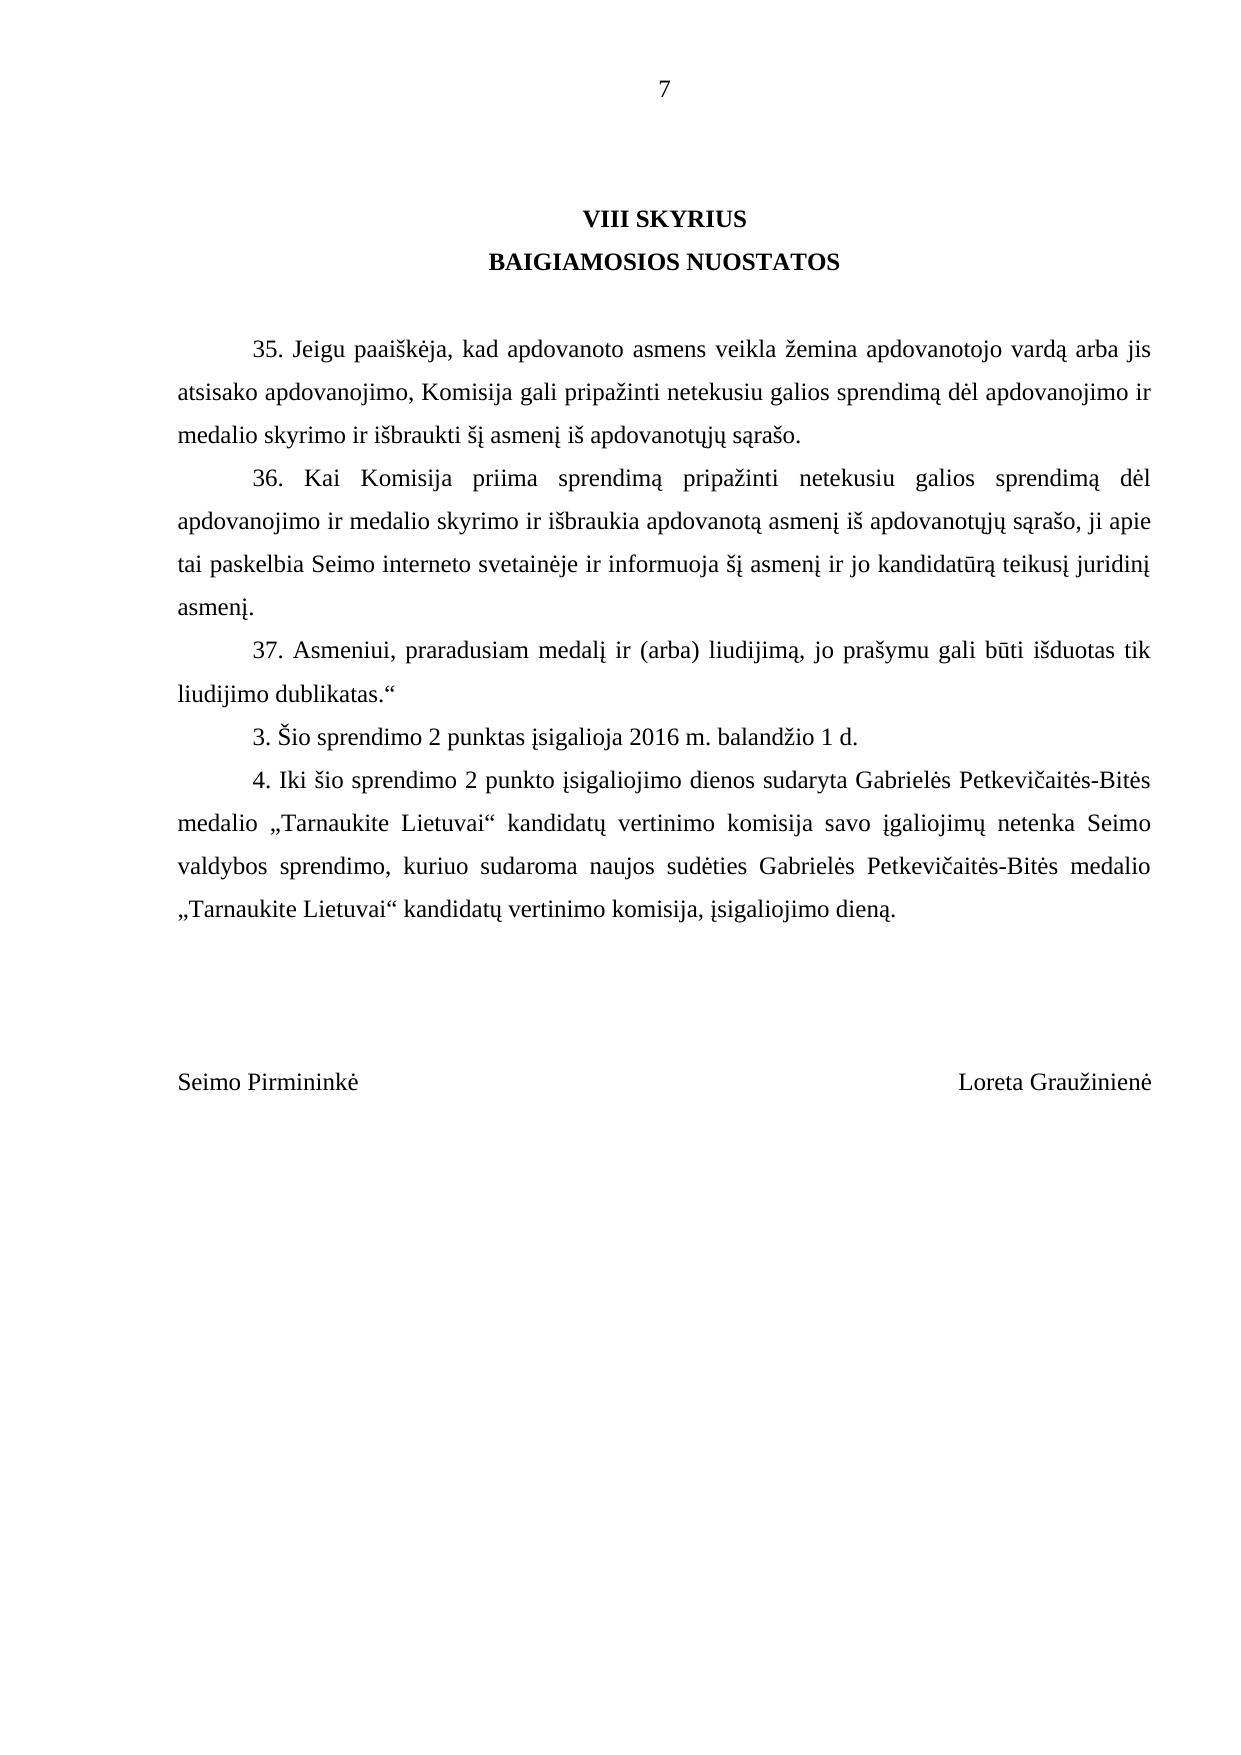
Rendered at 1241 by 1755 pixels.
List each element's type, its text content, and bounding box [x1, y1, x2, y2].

text Seimo Pirmininkė Loreta Graužinienė [177, 1067, 1152, 1096]
text BAIGIAMOSIOS NUOSTATOS [177, 247, 1152, 276]
text 4. Iki šio sprendimo 2 punkto įsigaliojimo dienos sudaryta Gabrielės Petkevičaitės-Bitės medalio „Tarnaukite Lietuvai“ kandidatų vertinimo komisija savo įgaliojimų netenka Seimo valdybos sprendimo, kuriuo sudaroma naujos sudėties Gabrielės Petkevičaitės-Bitės medalio „Tarnaukite Lietuvai“ kandidatų vertinimo komisija, įsigaliojimo dieną. [177, 765, 1152, 923]
text 3. Šio sprendimo 2 punktas įsigalioja 2016 m. balandžio 1 d. [177, 722, 1152, 751]
text 37. Asmeniui, praradusiam medalį ir (arba) liudijimą, jo prašymu gali būti išduotas tik liudijimo dublikatas.“ [177, 636, 1152, 707]
text 35. Jeigu paaiškėja, kad apdovanoto asmens veikla žemina apdovanotojo vardą arba jis atsisako apdovanojimo, Komisija gali pripažinti netekusiu galios sprendimą dėl apdovanojimo ir medalio skyrimo ir išbraukti šį asmenį iš apdovanotųjų sąrašo. [177, 334, 1152, 449]
text 36. Kai Komisija priima sprendimą pripažinti netekusiu galios sprendimą dėl apdovanojimo ir medalio skyrimo ir išbraukia apdovanotą asmenį iš apdovanotųjų sąrašo, ji apie tai paskelbia Seimo interneto svetainėje ir informuoja šį asmenį ir jo kandidatūrą teikusį juridinį asmenį. [177, 463, 1152, 621]
text VIII SKYRIUS [177, 204, 1152, 233]
